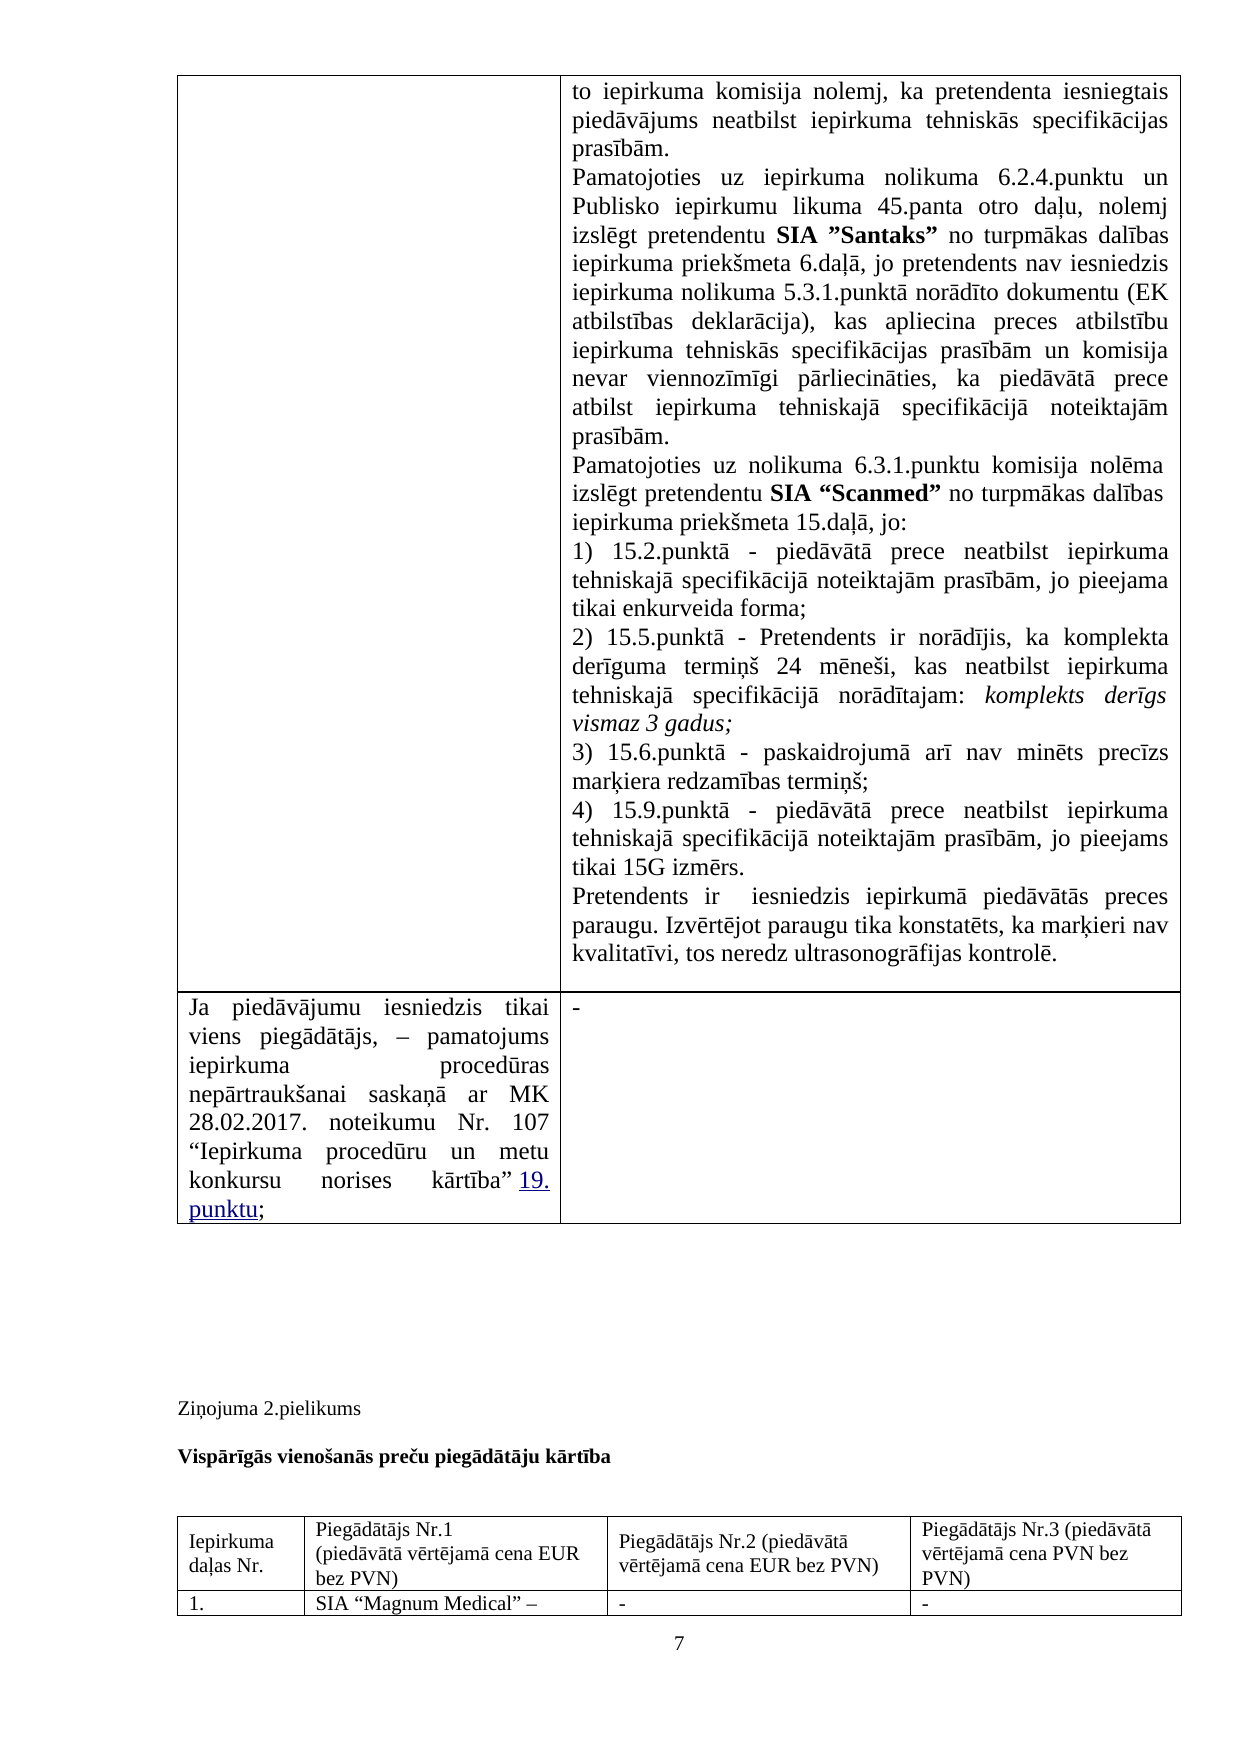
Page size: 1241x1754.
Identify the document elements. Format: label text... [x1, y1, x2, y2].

table_header Piegādātājs Nr.1 (piedāvātā vērtējamā cena EUR bez PVN) [305, 1517, 607, 1589]
table_header Iepirkuma daļas Nr. [178, 1517, 304, 1589]
table_header Piegādātājs Nr.3 (piedāvātā vērtējamā cena PVN bez PVN) [911, 1517, 1181, 1589]
table_cell to iepirkuma komisija nolemj, ka pretendenta iesniegtais piedāvājums neatbilst iepirkuma tehniskās specifikācijas prasībām. Pamatojoties uz iepirkuma nolikuma 6.2.4.punktu un Publisko iepirkumu likuma 45.panta otro daļu, nolemj izslēgt pretendentu SIA ”Santaks” no turpmākas dalības iepirkuma priekšmeta 6.daļā, jo pretendents nav iesniedzis iepirkuma nolikuma 5.3.1.punktā norādīto dokumentu (EK atbilstības deklarācija), kas apliecina preces atbilstību iepirkuma tehniskās specifikācijas prasībām un komisija nevar viennozīmīgi pārliecināties, ka piedāvātā prece atbilst iepirkuma tehniskajā specifikācijā noteiktajām prasībām. Pamatojoties uz nolikuma 6.3.1.punktu komisija nolēma izslēgt pretendentu SIA “Scanmed” no turpmākas dalības iepirkuma priekšmeta 15.daļā, jo: 1) 15.2.punktā - piedāvātā prece neatbilst iepirkuma tehniskajā specifikācijā noteiktajām prasībām, jo pieejama tikai enkurveida forma; 2) 15.5.punktā - Pretendents ir norādījis, ka komplekta derīguma termiņš 24 mēneši, kas neatbilst iepirkuma tehniskajā specifikācijā norādītajam: komplekts derīgs vismaz 3 gadus; 3) 15.6.punktā - paskaidrojumā arī nav minēts precīzs marķiera redzamības termiņš; 4) 15.9.punktā - piedāvātā prece neatbilst iepirkuma tehniskajā specifikācijā noteiktajām prasībām, jo pieejams tikai 15G izmērs. Pretendents ir iesniedzis iepirkumā piedāvātās preces paraugu. Izvērtējot paraugu tika konstatēts, ka marķieri nav kvalitatīvi, tos neredz ultrasonogrāfijas kontrolē. [561, 76, 1180, 991]
table_cell [178, 76, 560, 991]
table_cell - [561, 993, 1180, 1222]
table_cell Ja piedāvājumu iesniedzis tikai viens piegādātājs, – pamatojums iepirkuma procedūras nepārtraukšanai saskaņā ar MK 28.02.2017. noteikumu Nr. 107 “Iepirkuma procedūru un metu konkursu norises kārtība” 19. punktu; [178, 993, 560, 1222]
text Vispārīgās vienošanās preču piegādātāju kārtība [177, 1444, 1181, 1468]
table_cell SIA “Magnum Medical” – [305, 1591, 607, 1614]
text Ziņojuma 2.pielikums [177, 1396, 1181, 1420]
table_header Piegādātājs Nr.2 (piedāvātā vērtējamā cena EUR bez PVN) [608, 1517, 910, 1589]
table_cell 1. [178, 1591, 304, 1614]
table_cell - [608, 1591, 910, 1614]
table_cell - [911, 1591, 1181, 1614]
